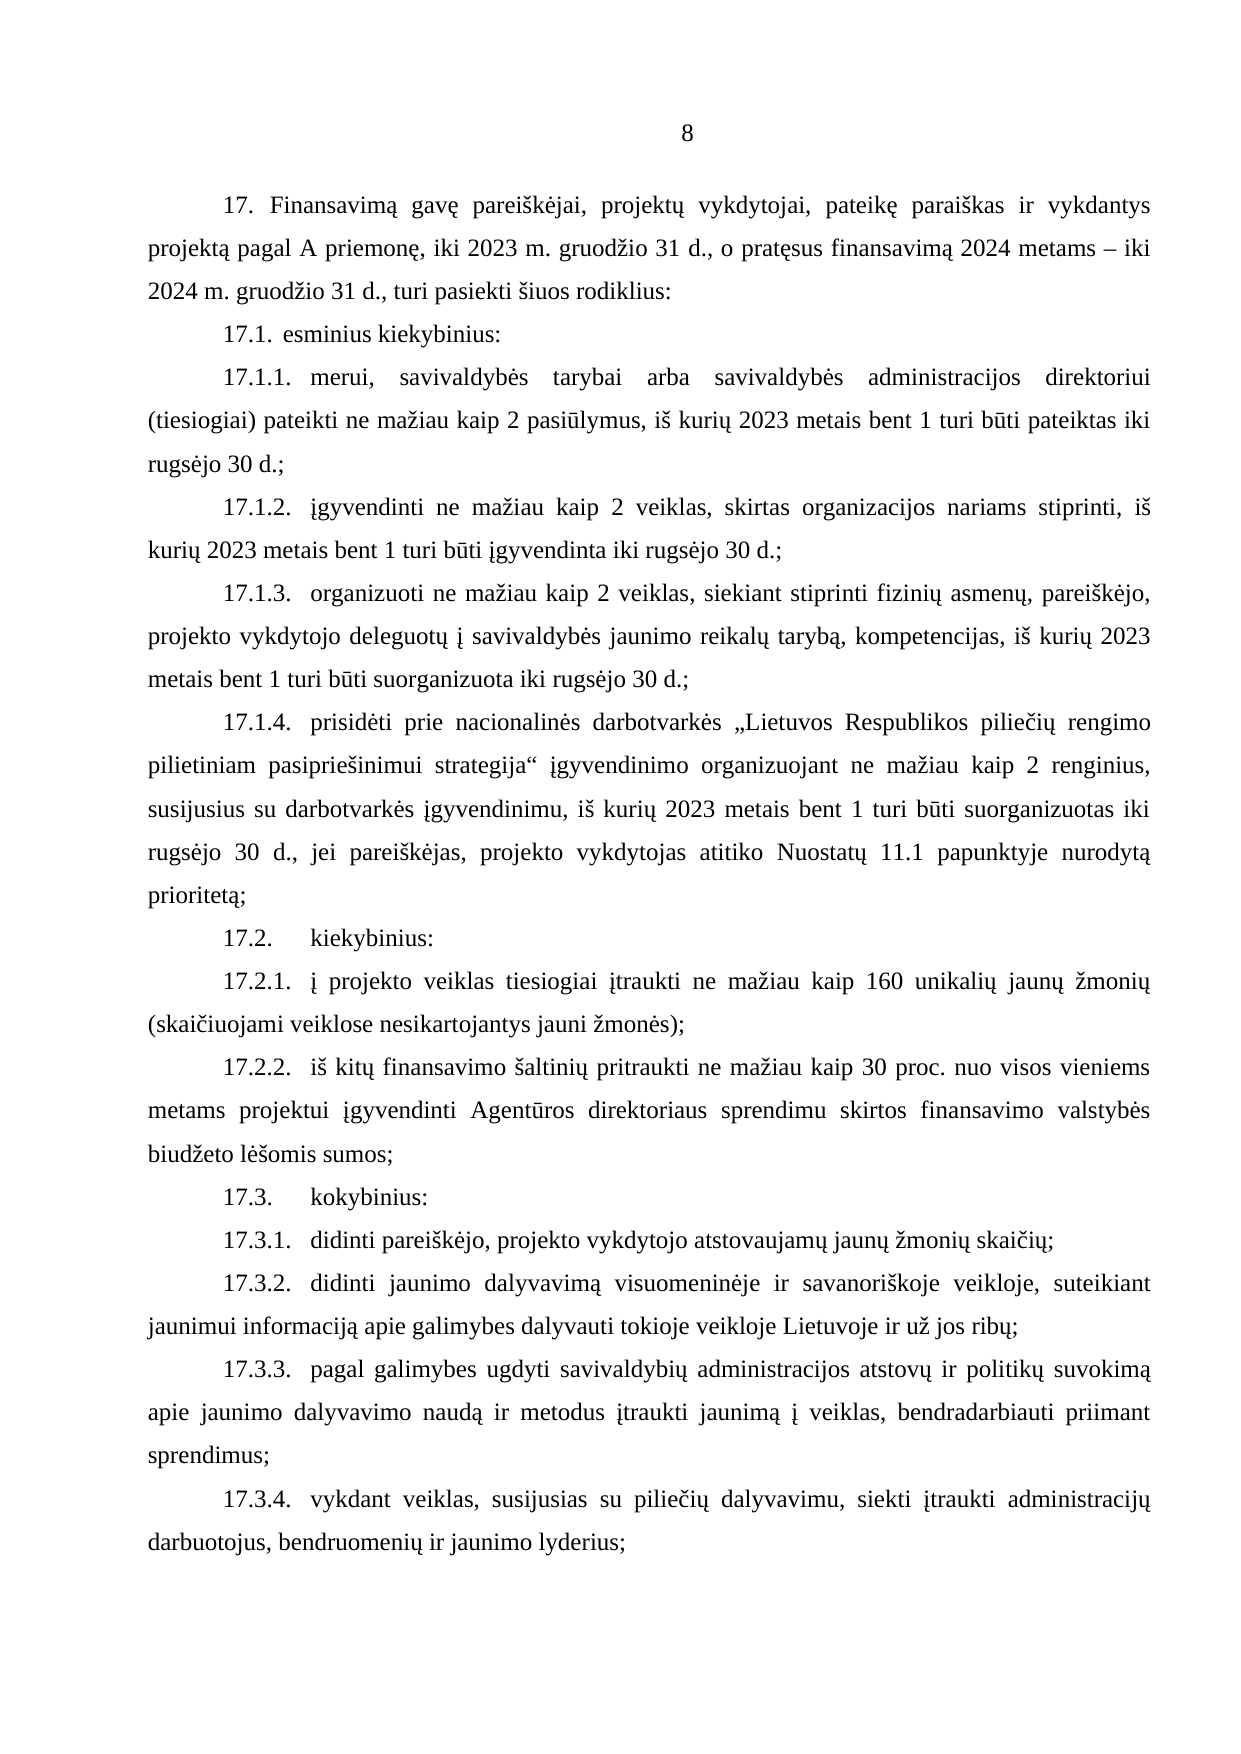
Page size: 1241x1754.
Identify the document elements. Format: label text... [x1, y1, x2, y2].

text 17.3.3. pagal galimybes ugdyti savivaldybių administracijos atstovų ir politikų suvokimą apie jaunimo dalyvavimo naudą ir metodus įtraukti jaunimą į veiklas, bendradarbiauti priimant sprendimus; [148, 1354, 1152, 1469]
text 17.2.1. į projekto veiklas tiesiogiai įtraukti ne mažiau kaip 160 unikalių jaunų žmonių (skaičiuojami veiklose nesikartojantys jauni žmonės); [148, 966, 1152, 1038]
text 17.1.3. organizuoti ne mažiau kaip 2 veiklas, siekiant stiprinti fizinių asmenų, pareiškėjo, projekto vykdytojo deleguotų į savivaldybės jaunimo reikalų tarybą, kompetencijas, iš kurių 2023 metais bent 1 turi būti suorganizuota iki rugsėjo 30 d.; [148, 578, 1152, 693]
text 17.3.2. didinti jaunimo dalyvavimą visuomeninėje ir savanoriškoje veikloje, suteikiant jaunimui informaciją apie galimybes dalyvauti tokioje veikloje Lietuvoje ir už jos ribų; [148, 1268, 1152, 1340]
text 17.1.2. įgyvendinti ne mažiau kaip 2 veiklas, skirtas organizacijos nariams stiprinti, iš kurių 2023 metais bent 1 turi būti įgyvendinta iki rugsėjo 30 d.; [148, 492, 1152, 564]
text 17.1.4. prisidėti prie nacionalinės darbotvarkės „Lietuvos Respublikos piliečių rengimo pilietiniam pasipriešinimui strategija“ įgyvendinimo organizuojant ne mažiau kaip 2 renginius, susijusius su darbotvarkės įgyvendinimu, iš kurių 2023 metais bent 1 turi būti suorganizuotas iki rugsėjo 30 d., jei pareiškėjas, projekto vykdytojas atitiko Nuostatų 11.1 papunktyje nurodytą prioritetą; [148, 707, 1152, 909]
text 17.3.4. vykdant veiklas, susijusias su piliečių dalyvavimu, siekti įtraukti administracijų darbuotojus, bendruomenių ir jaunimo lyderius; [148, 1484, 1152, 1556]
text 17.3. kokybinius: [148, 1182, 1152, 1211]
text 17.3.1. didinti pareiškėjo, projekto vykdytojo atstovaujamų jaunų žmonių skaičių; [148, 1225, 1152, 1254]
text 17.2.2. iš kitų finansavimo šaltinių pritraukti ne mažiau kaip 30 proc. nuo visos vieniems metams projektui įgyvendinti Agentūros direktoriaus sprendimu skirtos finansavimo valstybės biudžeto lėšomis sumos; [148, 1052, 1152, 1167]
text 17.1. esminius kiekybinius: [148, 319, 1152, 348]
text 17. Finansavimą gavę pareiškėjai, projektų vykdytojai, pateikę paraiškas ir vykdantys projektą pagal A priemonę, iki 2023 m. gruodžio 31 d., o pratęsus finansavimą 2024 metams – iki 2024 m. gruodžio 31 d., turi pasiekti šiuos rodiklius: [148, 190, 1152, 305]
text 17.2. kiekybinius: [148, 923, 1152, 952]
text 17.1.1. merui, savivaldybės tarybai arba savivaldybės administracijos direktoriui (tiesiogiai) pateikti ne mažiau kaip 2 pasiūlymus, iš kurių 2023 metais bent 1 turi būti pateiktas iki rugsėjo 30 d.; [148, 362, 1152, 477]
